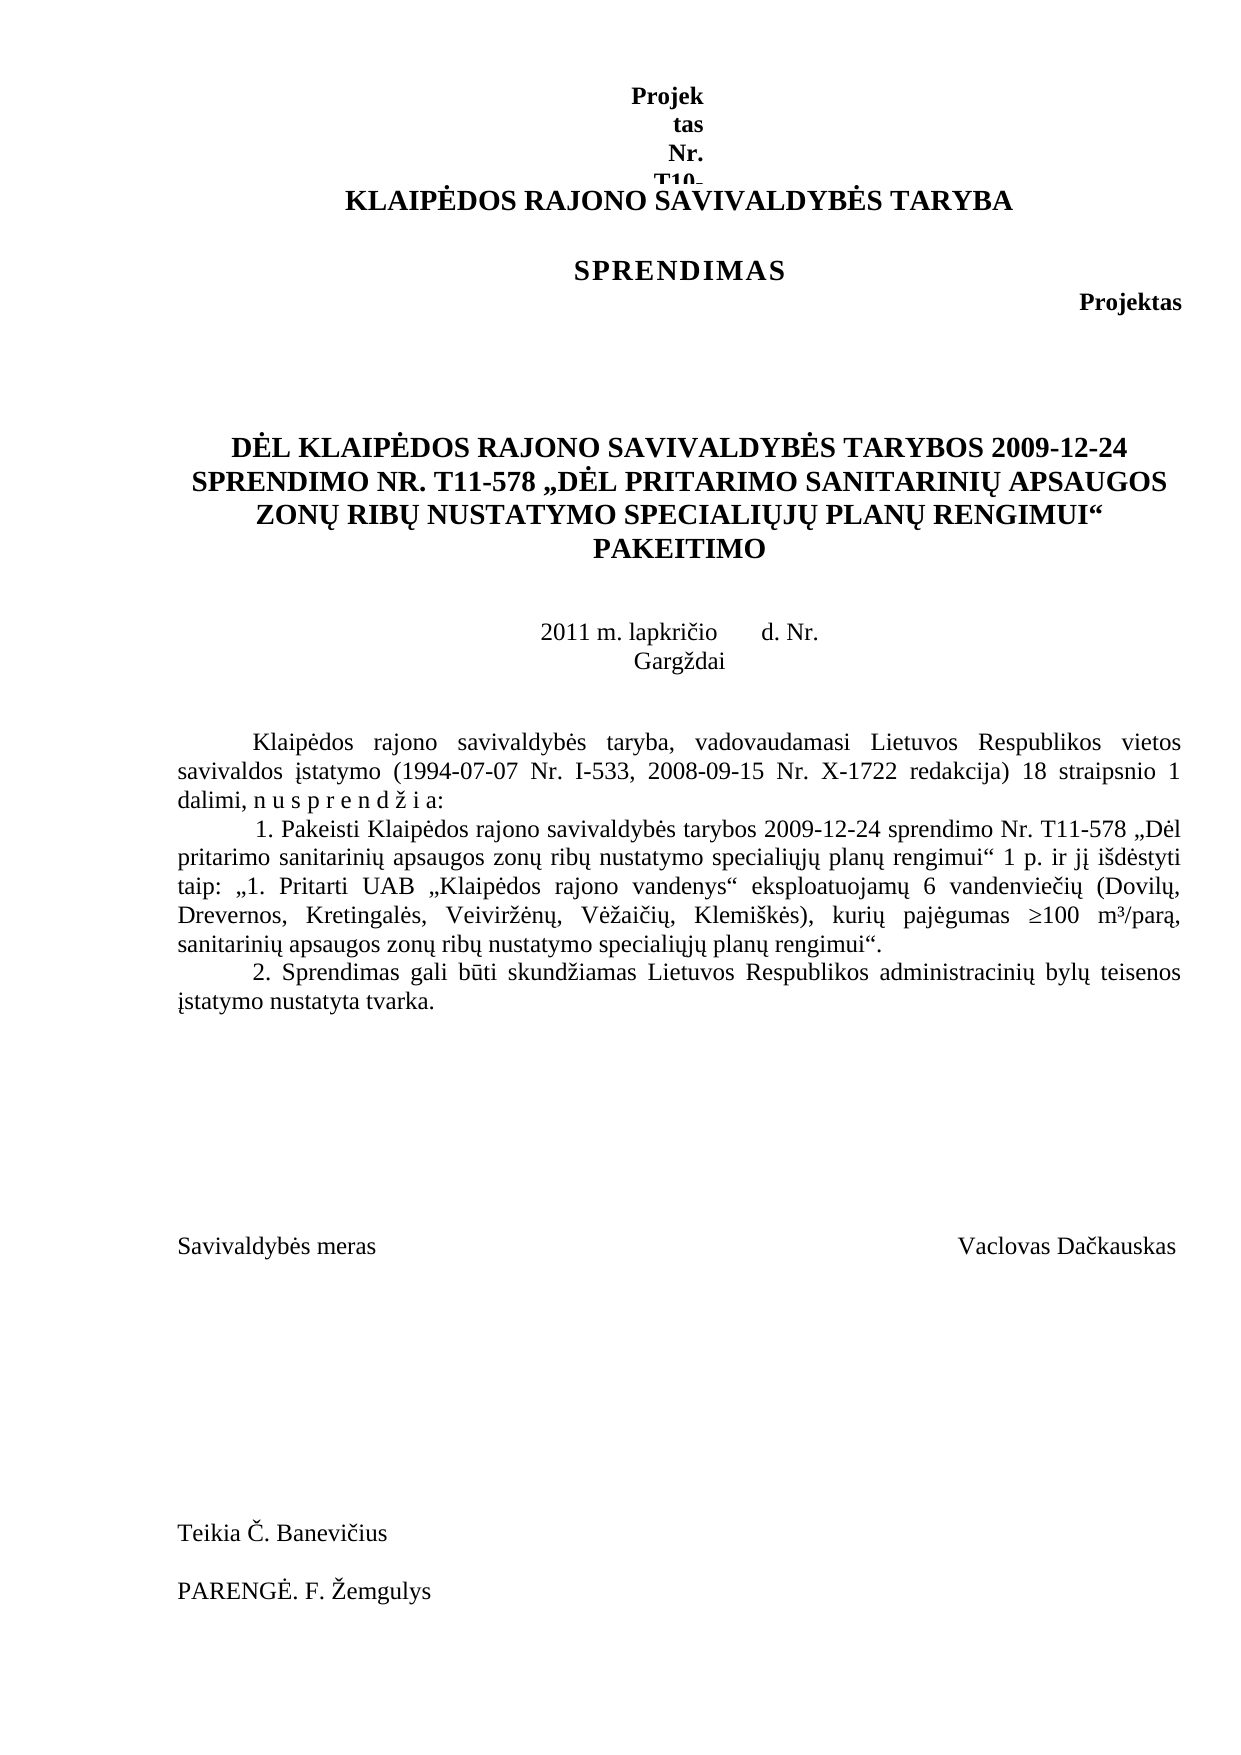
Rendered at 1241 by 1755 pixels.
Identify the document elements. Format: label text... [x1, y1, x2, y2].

text DĖL KLAIPĖDOS RAJONO SAVIVALDYBĖS TARYBOS 2009-12-24 SPRENDIMO NR. T11-578 „DĖL PRITARIMO SANITARINIŲ APSAUGOS ZONŲ RIBŲ NUSTATYMO SPECIALIŲJŲ PLANŲ RENGIMUI“ PAKEITIMO [177, 430, 1182, 564]
text Projektas [627, 81, 703, 138]
text Savivaldybės meras Vaclovas Dačkauskas [177, 1231, 1182, 1259]
text SPRENDIMAS [177, 253, 1181, 287]
text 2. Sprendimas gali būti skundžiamas Lietuvos Respublikos administracinių bylų teisenos įstatymo nustatyta tvarka. [177, 957, 1182, 1015]
text Klaipėdos rajono savivaldybės taryba, vadovaudamasi Lietuvos Respublikos vietos savivaldos įstatymo (1994-07-07 Nr. I-533, 2008-09-15 Nr. X-1722 redakcija) 18 straipsnio 1 dalimi, n u s p r e n d ž i a: [177, 727, 1182, 814]
text Projektas [177, 287, 1182, 315]
text PARENGĖ. F. Žemgulys [177, 1576, 1182, 1604]
text Teikia Č. Banevičius [177, 1518, 1182, 1547]
text Nr. T10-844 [627, 138, 703, 183]
text 2011 m. lapkričio d. Nr. Gargždai [177, 617, 1182, 675]
text KLAIPĖDOS RAJONO savivaldybės taryba [177, 118, 1181, 217]
text 1. Pakeisti Klaipėdos rajono savivaldybės tarybos 2009-12-24 sprendimo Nr. T11-578 „Dėl pritarimo sanitarinių apsaugos zonų ribų nustatymo specialiųjų planų rengimui“ 1 p. ir jį išdėstyti taip: „1. Pritarti UAB „Klaipėdos rajono vandenys“ eksploatuojamų 6 vandenviečių (Dovilų, Drevernos, Kretingalės, Veiviržėnų, Vėžaičių, Klemiškės), kurių pajėgumas ≥100 m³/parą, sanitarinių apsaugos zonų ribų nustatymo specialiųjų planų rengimui“. [177, 814, 1182, 957]
